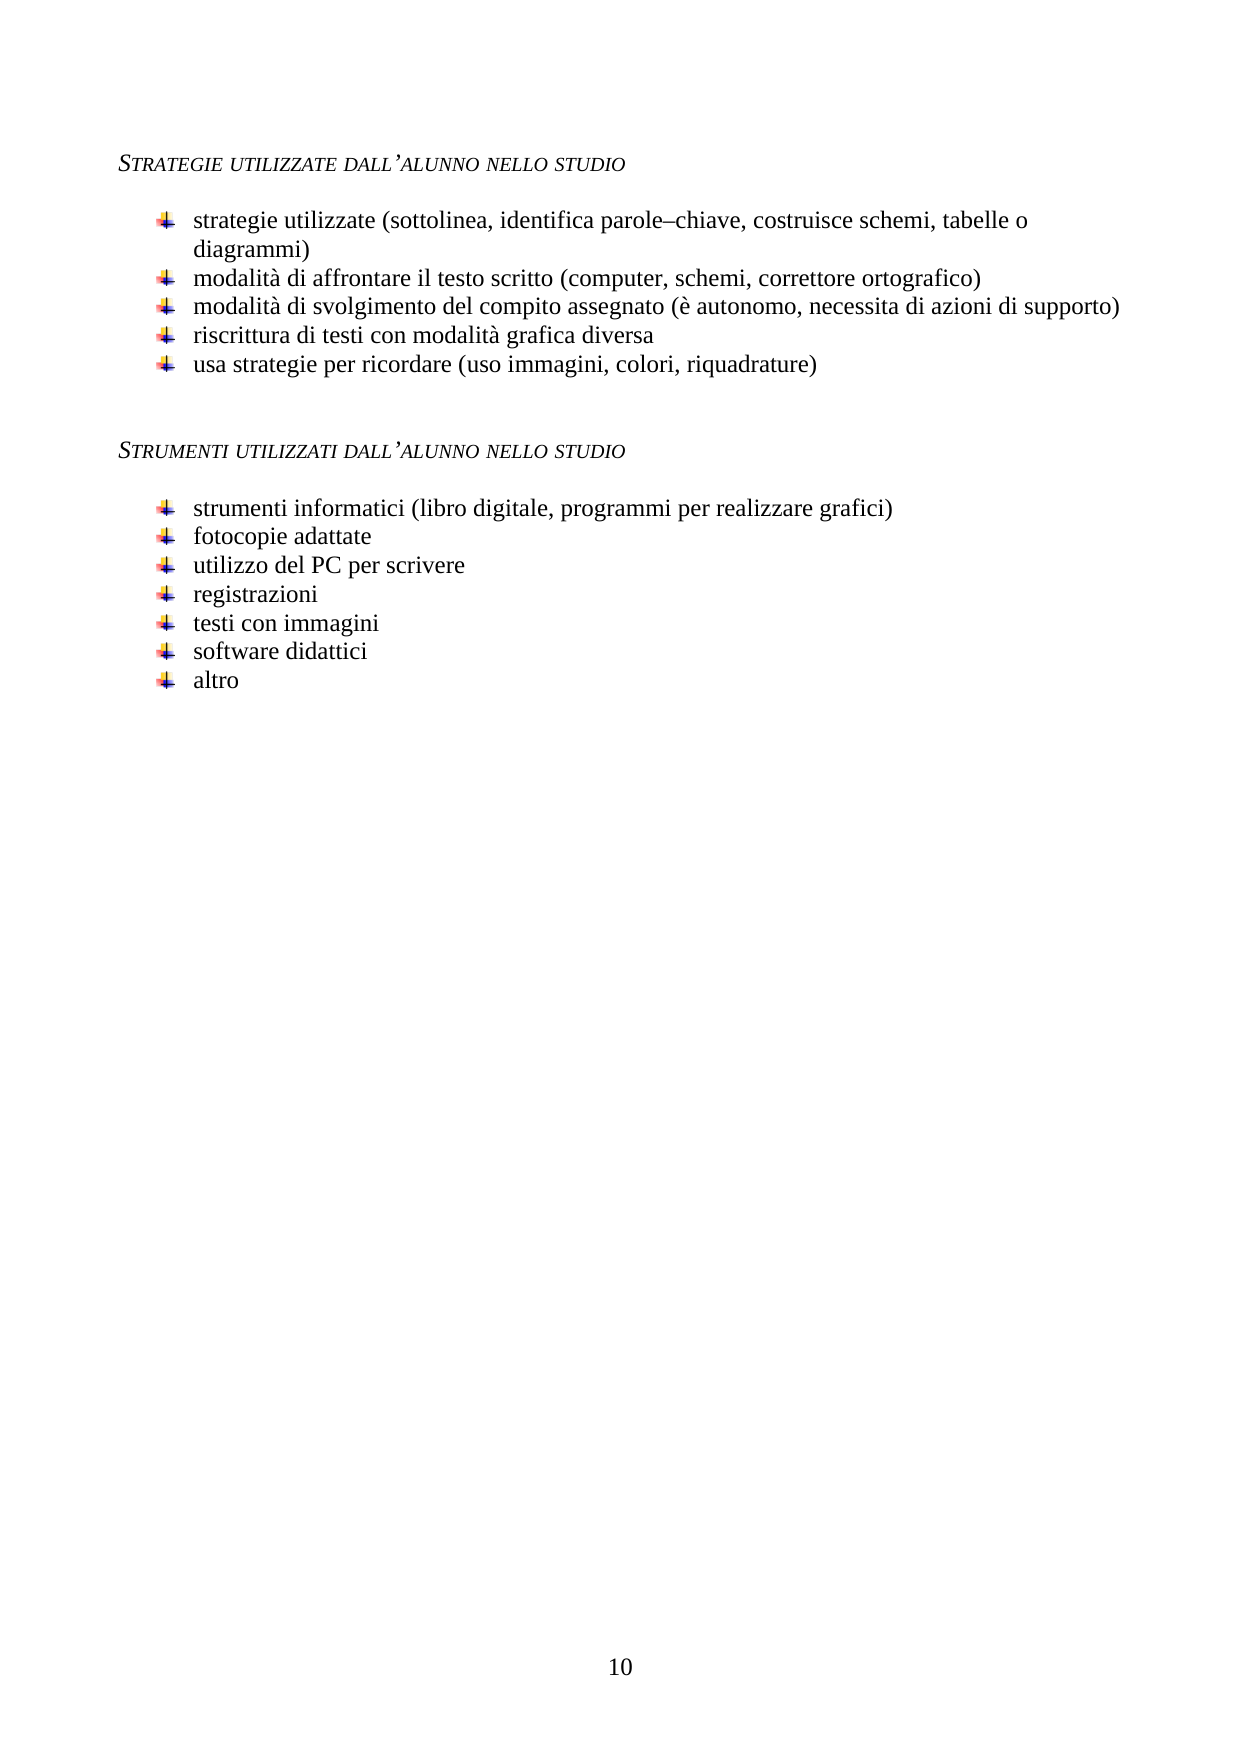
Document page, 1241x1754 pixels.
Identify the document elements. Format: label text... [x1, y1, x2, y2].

list strategie utilizzate (sottolinea, identifica parole–chiave, costruisce schemi, tabelle o diagrammi) [156, 205, 1122, 263]
picture [156, 584, 175, 602]
picture [156, 613, 175, 631]
picture [156, 210, 175, 229]
picture [156, 296, 175, 315]
list software didattici [156, 636, 1122, 665]
picture [156, 498, 175, 516]
list altro [156, 665, 1122, 694]
picture [156, 325, 175, 344]
list testi con immagini [156, 608, 1122, 636]
picture [156, 526, 175, 545]
list strumenti informatici (libro digitale, programmi per realizzare grafici) [156, 493, 1122, 521]
text Strategie utilizzate dall’alunno nello studio [118, 148, 1122, 176]
list registrazioni [156, 579, 1122, 608]
list utilizzo del PC per scrivere [156, 550, 1122, 579]
picture [156, 670, 175, 689]
picture [156, 268, 175, 286]
picture [156, 641, 175, 660]
picture [156, 354, 175, 372]
list usa strategie per ricordare (uso immagini, colori, riquadrature) [156, 349, 1122, 378]
list modalità di svolgimento del compito assegnato (è autonomo, necessita di azioni di supporto) [156, 291, 1122, 320]
list fotocopie adattate [156, 521, 1122, 550]
text Strumenti utilizzati dall’alunno nello studio [118, 435, 1122, 464]
picture [156, 555, 175, 574]
list riscrittura di testi con modalità grafica diversa [156, 320, 1122, 349]
list modalità di affrontare il testo scritto (computer, schemi, correttore ortografico) [156, 263, 1122, 291]
